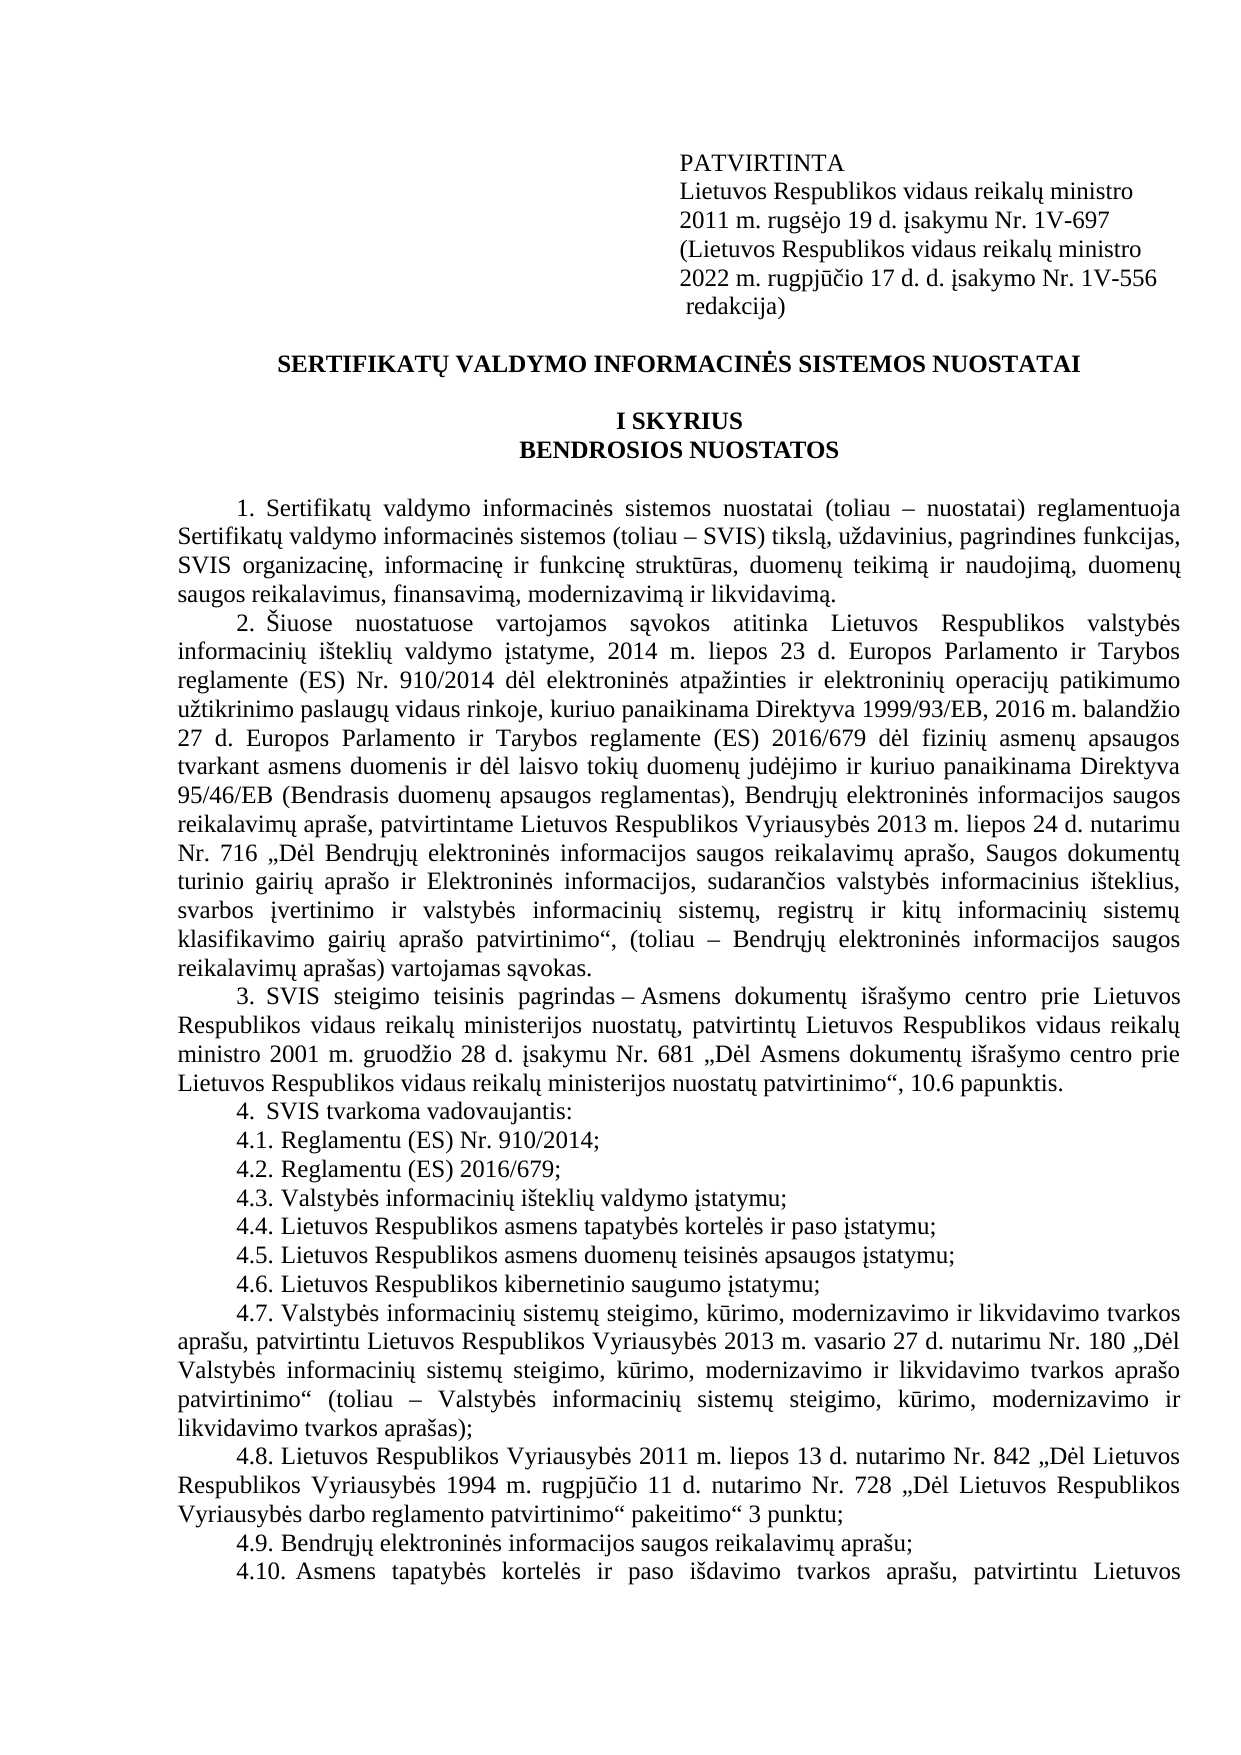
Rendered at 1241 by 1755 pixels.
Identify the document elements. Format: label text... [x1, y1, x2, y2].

text 4.2. Reglamentu (ES) 2016/679; [177, 1154, 1181, 1183]
text 4.7. Valstybės informacinių sistemų steigimo, kūrimo, modernizavimo ir likvidavimo tvarkos aprašu, patvirtintu Lietuvos Respublikos Vyriausybės 2013 m. vasario 27 d. nutarimu Nr. 180 „Dėl Valstybės informacinių sistemų steigimo, kūrimo, modernizavimo ir likvidavimo tvarkos aprašo patvirtinimo“ (toliau – Valstybės informacinių sistemų steigimo, kūrimo, modernizavimo ir likvidavimo tvarkos aprašas); [177, 1298, 1181, 1441]
text 4.9. Bendrųjų elektroninės informacijos saugos reikalavimų aprašu; [177, 1528, 1181, 1556]
text 4.1. Reglamentu (ES) Nr. 910/2014; [177, 1125, 1181, 1154]
text 4.10. Asmens tapatybės kortelės ir paso išdavimo tvarkos aprašu, patvirtintu Lietuvos [177, 1556, 1181, 1585]
text 4.4. Lietuvos Respublikos asmens tapatybės kortelės ir paso įstatymu; [177, 1211, 1181, 1240]
text 4. SVIS tvarkoma vadovaujantis: [177, 1096, 1181, 1125]
text 4.8. Lietuvos Respublikos Vyriausybės 2011 m. liepos 13 d. nutarimo Nr. 842 „Dėl Lietuvos Respublikos Vyriausybės 1994 m. rugpjūčio 11 d. nutarimo Nr. 728 „Dėl Lietuvos Respublikos Vyriausybės darbo reglamento patvirtinimo“ pakeitimo“ 3 punktu; [177, 1441, 1181, 1528]
text 3. SVIS steigimo teisinis pagrindas – Asmens dokumentų išrašymo centro prie Lietuvos Respublikos vidaus reikalų ministerijos nuostatų, patvirtintų Lietuvos Respublikos vidaus reikalų ministro 2001 m. gruodžio 28 d. įsakymu Nr. 681 „Dėl Asmens dokumentų išrašymo centro prie Lietuvos Respublikos vidaus reikalų ministerijos nuostatų patvirtinimo“, 10.6 papunktis. [177, 981, 1181, 1096]
text PATVIRTINTA [177, 148, 1181, 176]
text I SKYRIUS [177, 406, 1181, 435]
text 4.6. Lietuvos Respublikos kibernetinio saugumo įstatymu; [177, 1269, 1181, 1298]
text 2. Šiuose nuostatuose vartojamos sąvokos atitinka Lietuvos Respublikos valstybės informacinių išteklių valdymo įstatyme, 2014 m. liepos 23 d. Europos Parlamento ir Tarybos reglamente (ES) Nr. 910/2014 dėl elektroninės atpažinties ir elektroninių operacijų patikimumo užtikrinimo paslaugų vidaus rinkoje, kuriuo panaikinama Direktyva 1999/93/EB, 2016 m. balandžio 27 d. Europos Parlamento ir Tarybos reglamente (ES) 2016/679 dėl fizinių asmenų apsaugos tvarkant asmens duomenis ir dėl laisvo tokių duomenų judėjimo ir kuriuo panaikinama Direktyva 95/46/EB (Bendrasis duomenų apsaugos reglamentas), Bendrųjų elektroninės informacijos saugos reikalavimų apraše, patvirtintame Lietuvos Respublikos Vyriausybės 2013 m. liepos 24 d. nutarimu Nr. 716 „Dėl Bendrųjų elektroninės informacijos saugos reikalavimų aprašo, Saugos dokumentų turinio gairių aprašo ir Elektroninės informacijos, sudarančios valstybės informacinius išteklius, svarbos įvertinimo ir valstybės informacinių sistemų, registrų ir kitų informacinių sistemų klasifikavimo gairių aprašo patvirtinimo“, (toliau – Bendrųjų elektroninės informacijos saugos reikalavimų aprašas) vartojamas sąvokas. [177, 608, 1181, 981]
text redakcija) [679, 291, 1181, 320]
text 2011 m. rugsėjo 19 d. įsakymu Nr. 1V-697 [679, 205, 1181, 234]
text 2022 m. rugpjūčio 17 d. d. įsakymo Nr. 1V-556 [679, 263, 1181, 291]
text 4.5. Lietuvos Respublikos asmens duomenų teisinės apsaugos įstatymu; [177, 1240, 1181, 1269]
text SERTIFIKATŲ VALDYMO INFORMACINĖS SISTEMOS NUOSTATAI [177, 349, 1181, 378]
text (Lietuvos Respublikos vidaus reikalų ministro [679, 234, 1181, 263]
text 4.3. Valstybės informacinių išteklių valdymo įstatymu; [177, 1183, 1181, 1211]
text 1. Sertifikatų valdymo informacinės sistemos nuostatai (toliau – nuostatai) reglamentuoja Sertifikatų valdymo informacinės sistemos (toliau – SVIS) tikslą, uždavinius, pagrindines funkcijas, SVIS organizacinę, informacinę ir funkcinę struktūras, duomenų teikimą ir naudojimą, duomenų saugos reikalavimus, finansavimą, modernizavimą ir likvidavimą. [177, 493, 1181, 608]
text BENDROSIOS NUOSTATOS [177, 435, 1181, 464]
text Lietuvos Respublikos vidaus reikalų ministro [679, 176, 1181, 205]
